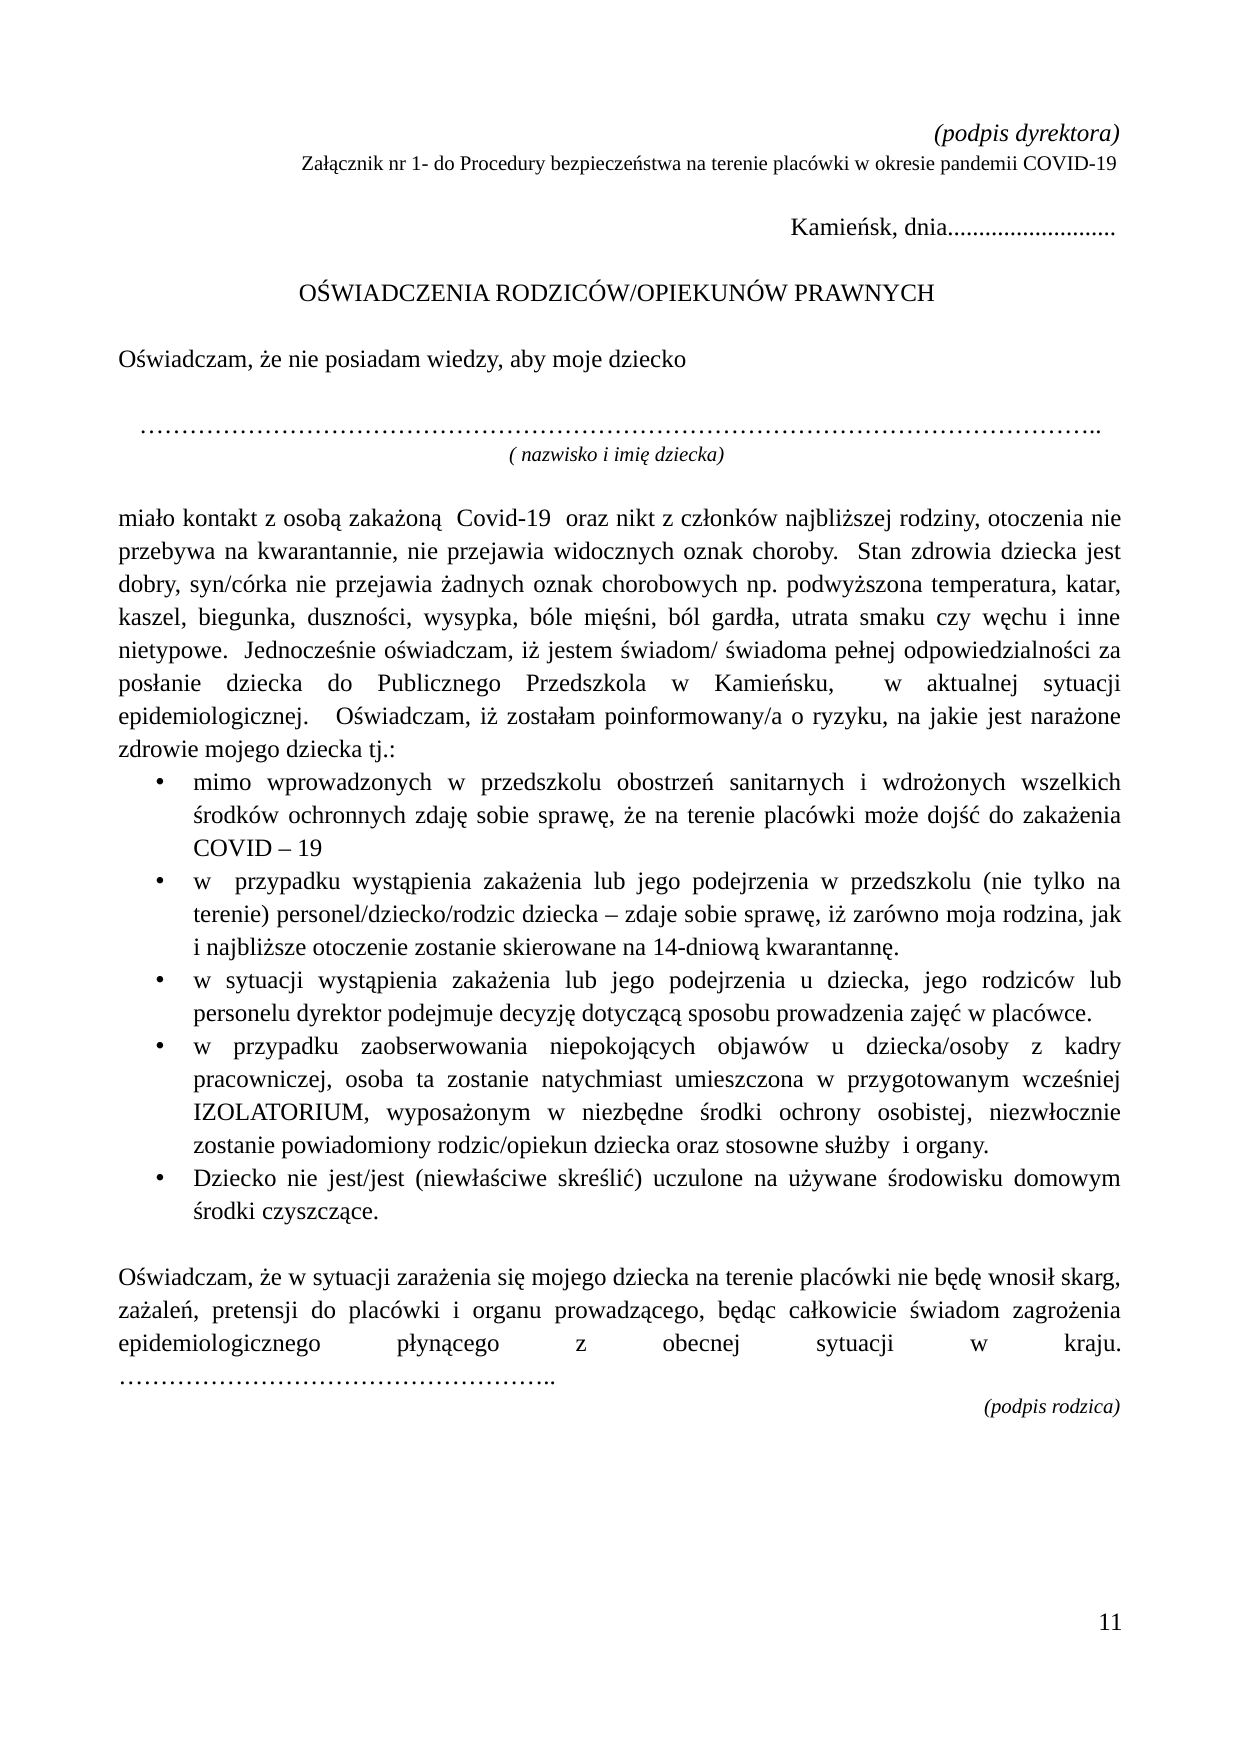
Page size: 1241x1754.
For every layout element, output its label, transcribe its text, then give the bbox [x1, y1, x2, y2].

text OŚWIADCZENIA RODZICÓW/OPIEKUNÓW PRAWNYCH [118, 278, 1122, 307]
text Oświadczam, że nie posiadam wiedzy, aby moje dziecko [118, 344, 1122, 373]
list w przypadku zaobserwowania niepokojących objawów u dziecka/osoby z kadry pracowniczej, osoba ta zostanie natychmiast umieszczona w przygotowanym wcześniej IZOLATORIUM, wyposażonym w niezbędne środki ochrony osobistej, niezwłocznie zostanie powiadomiony rodzic/opiekun dziecka oraz stosowne służby i organy. [156, 1031, 1122, 1159]
list w przypadku wystąpienia zakażenia lub jego podejrzenia w przedszkolu (nie tylko na terenie) personel/dziecko/rodzic dziecka – zdaje sobie sprawę, iż zarówno moja rodzina, jak i najbliższe otoczenie zostanie skierowane na 14-dniową kwarantannę. [156, 866, 1122, 961]
list w sytuacji wystąpienia zakażenia lub jego podejrzenia u dziecka, jego rodziców lub personelu dyrektor podejmuje decyzję dotyczącą sposobu prowadzenia zajęć w placówce. [156, 965, 1122, 1027]
list Dziecko nie jest/jest (niewłaściwe skreślić) uczulone na używane środowisku domowym środki czyszczące. [156, 1163, 1122, 1225]
text Kamieńsk, dnia........................... [118, 212, 1122, 241]
text (podpis dyrektora) [118, 118, 1122, 147]
text ……………………………………………………………………………………………………..( nazwisko i imię dziecka) [118, 410, 1122, 466]
text (podpis rodzica) [0, 1394, 1122, 1418]
text miało kontakt z osobą zakażoną Covid-19 oraz nikt z członków najbliższej rodziny, otoczenia nie przebywa na kwarantannie, nie przejawia widocznych oznak choroby. Stan zdrowia dziecka jest dobry, syn/córka nie przejawia żadnych oznak chorobowych np. podwyższona temperatura, katar, kaszel, biegunka, duszności, wysypka, bóle mięśni, ból gardła, utrata smaku czy węchu i inne nietypowe. Jednocześnie oświadczam, iż jestem świadom/ świadoma pełnej odpowiedzialności za posłanie dziecka do Publicznego Przedszkola w Kamieńsku, w aktualnej sytuacji epidemiologicznej. Oświadczam, iż zostałam poinformowany/a o ryzyku, na jakie jest narażone zdrowie mojego dziecka tj.: [118, 503, 1122, 763]
list mimo wprowadzonych w przedszkolu obostrzeń sanitarnych i wdrożonych wszelkich środków ochronnych zdaję sobie sprawę, że na terenie placówki może dojść do zakażenia COVID – 19 [156, 767, 1122, 862]
text Oświadczam, że w sytuacji zarażenia się mojego dziecka na terenie placówki nie będę wnosił skarg, zażaleń, pretensji do placówki i organu prowadzącego, będąc całkowicie świadom zagrożenia epidemiologicznego płynącego z obecnej sytuacji w kraju. …………………………………………….. [118, 1262, 1122, 1390]
text Załącznik nr 1- do Procedury bezpieczeństwa na terenie placówki w okresie pandemii COVID-19 [118, 151, 1122, 175]
